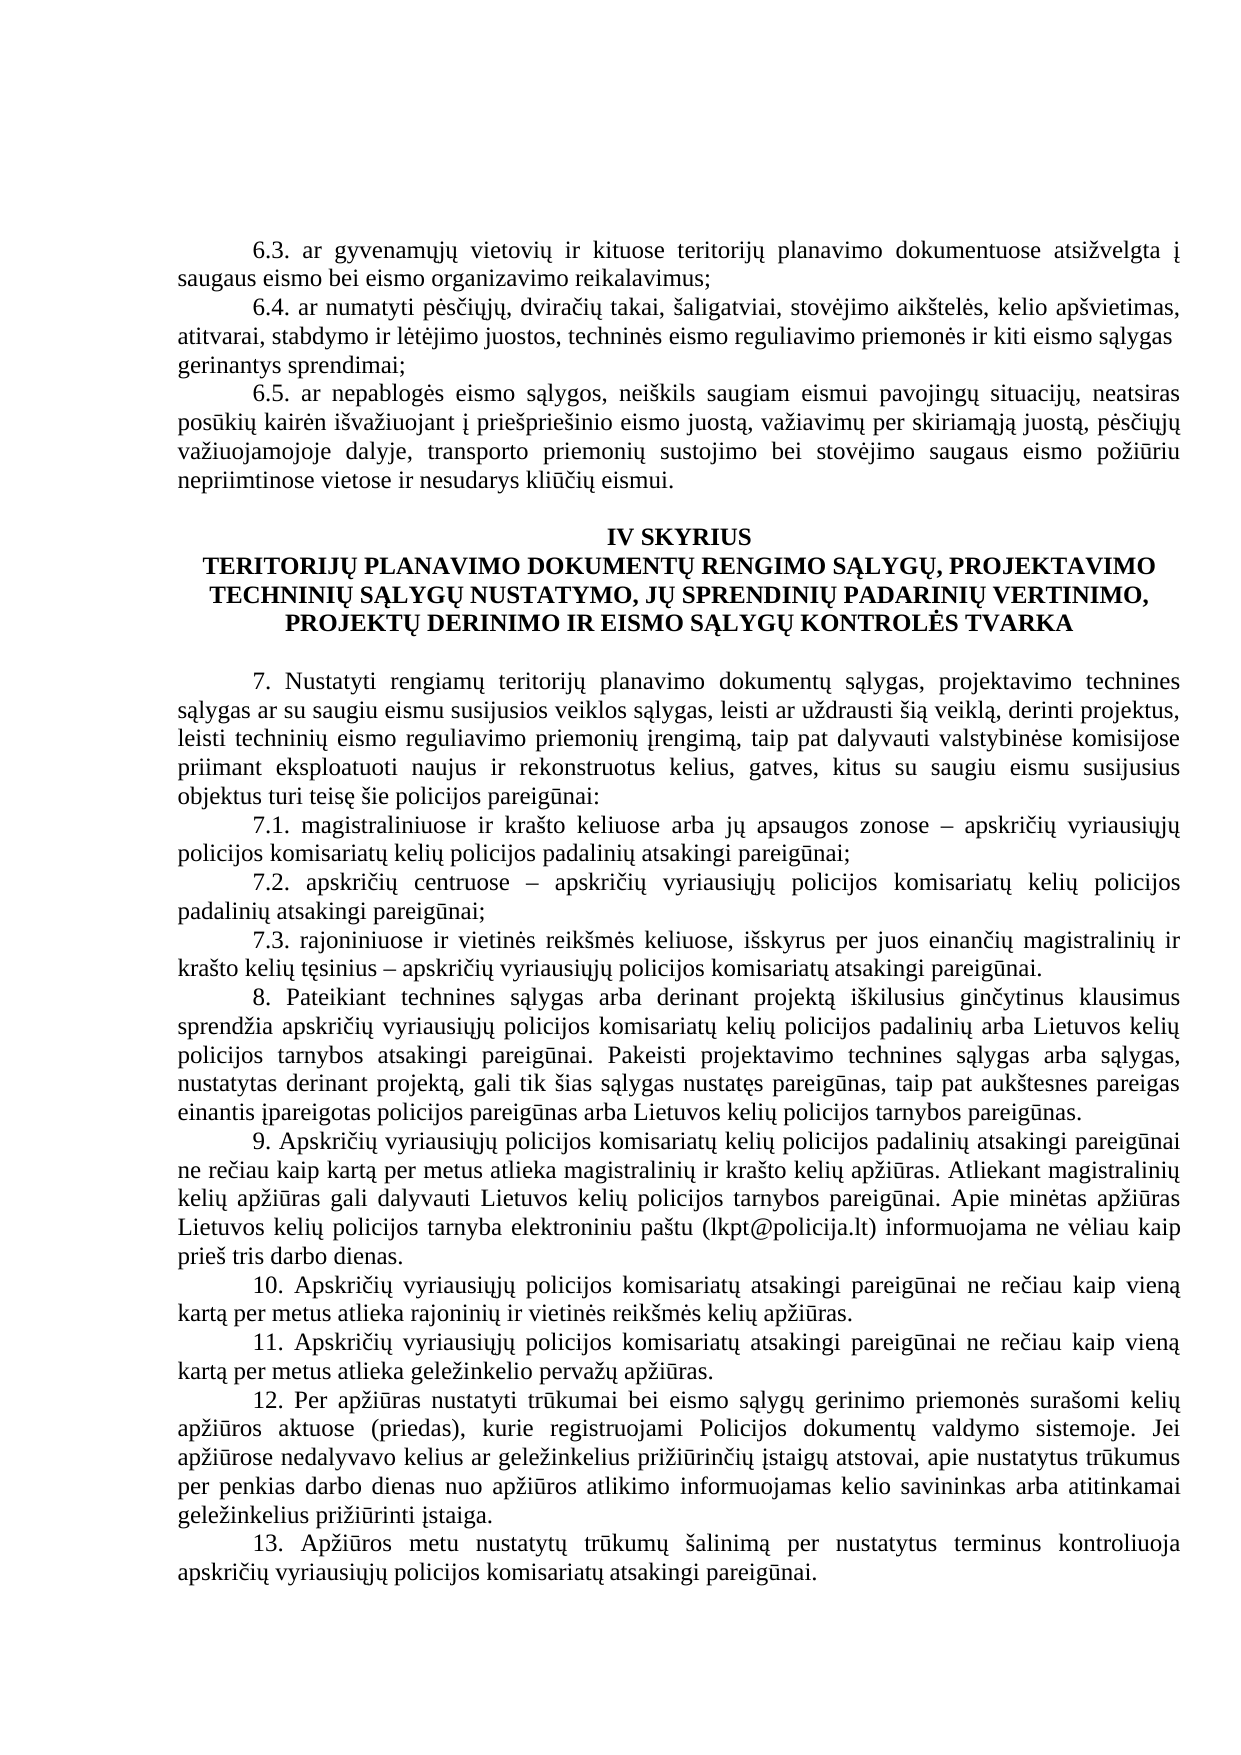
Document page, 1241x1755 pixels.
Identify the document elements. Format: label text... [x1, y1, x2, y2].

text 6.5. ar nepablogės eismo sąlygos, neiškils saugiam eismui pavojingų situacijų, neatsiras posūkių kairėn išvažiuojant į priešpriešinio eismo juostą, važiavimų per skiriamąją juostą, pėsčiųjų važiuojamojoje dalyje, transporto priemonių sustojimo bei stovėjimo saugaus eismo požiūriu nepriimtinose vietose ir nesudarys kliūčių eismui. [177, 378, 1181, 493]
text 7. Nustatyti rengiamų teritorijų planavimo dokumentų sąlygas, projektavimo technines sąlygas ar su saugiu eismu susijusios veiklos sąlygas, leisti ar uždrausti šią veiklą, derinti projektus, leisti techninių eismo reguliavimo priemonių įrengimą, taip pat dalyvauti valstybinėse komisijose priimant eksploatuoti naujus ir rekonstruotus kelius, gatves, kitus su saugiu eismu susijusius objektus turi teisę šie policijos pareigūnai: [177, 666, 1181, 810]
text 11. Apskričių vyriausiųjų policijos komisariatų atsakingi pareigūnai ne rečiau kaip vieną kartą per metus atlieka geležinkelio pervažų apžiūras. [177, 1327, 1181, 1385]
text 6.4. ar numatyti pėsčiųjų, dviračių takai, šaligatviai, stovėjimo aikštelės, kelio apšvietimas, atitvarai, stabdymo ir lėtėjimo juostos, techninės eismo reguliavimo priemonės ir kiti eismo sąlygas [177, 292, 1181, 350]
text 9. Apskričių vyriausiųjų policijos komisariatų kelių policijos padalinių atsakingi pareigūnai ne rečiau kaip kartą per metus atlieka magistralinių ir krašto kelių apžiūras. Atliekant magistralinių kelių apžiūras gali dalyvauti Lietuvos kelių policijos tarnybos pareigūnai. Apie minėtas apžiūras Lietuvos kelių policijos tarnyba elektroniniu paštu (lkpt@policija.lt) informuojama ne vėliau kaip prieš tris darbo dienas. [177, 1126, 1181, 1270]
text 13. Apžiūros metu nustatytų trūkumų šalinimą per nustatytus terminus kontroliuoja apskričių vyriausiųjų policijos komisariatų atsakingi pareigūnai. [177, 1528, 1181, 1586]
text gerinantys sprendimai; [177, 350, 1181, 378]
text 6.3. ar gyvenamųjų vietovių ir kituose teritorijų planavimo dokumentuose atsižvelgta į saugaus eismo bei eismo organizavimo reikalavimus; [177, 235, 1181, 292]
text 10. Apskričių vyriausiųjų policijos komisariatų atsakingi pareigūnai ne rečiau kaip vieną kartą per metus atlieka rajoninių ir vietinės reikšmės kelių apžiūras. [177, 1270, 1181, 1327]
text 7.1. magistraliniuose ir krašto keliuose arba jų apsaugos zonose – apskričių vyriausiųjų policijos komisariatų kelių policijos padalinių atsakingi pareigūnai; [177, 810, 1181, 867]
text 7.3. rajoniniuose ir vietinės reikšmės keliuose, išskyrus per juos einančių magistralinių ir krašto kelių tęsinius – apskričių vyriausiųjų policijos komisariatų atsakingi pareigūnai. [177, 925, 1181, 982]
text IV SKYRIUS [177, 522, 1181, 551]
text 12. Per apžiūras nustatyti trūkumai bei eismo sąlygų gerinimo priemonės surašomi kelių apžiūros aktuose (priedas), kurie registruojami Policijos dokumentų valdymo sistemoje. Jei apžiūrose nedalyvavo kelius ar geležinkelius prižiūrinčių įstaigų atstovai, apie nustatytus trūkumus per penkias darbo dienas nuo apžiūros atlikimo informuojamas kelio savininkas arba atitinkamai geležinkelius prižiūrinti įstaiga. [177, 1385, 1181, 1528]
text TERITORIJŲ PLANAVIMO DOKUMENTų RENGimo SĄLYGŲ, PROJEKTAVIMO TECHNINIŲ SĄLYGŲ NUSTATYMO, JŲ SPRENDINIŲ padarinių VERTINIMO, PROJEKTŲ DERINIMO IR EISMO SĄLYGŲ KONTROLĖS TVARKA [177, 551, 1181, 637]
text 8. Pateikiant technines sąlygas arba derinant projektą iškilusius ginčytinus klausimus sprendžia apskričių vyriausiųjų policijos komisariatų kelių policijos padalinių arba Lietuvos kelių policijos tarnybos atsakingi pareigūnai. Pakeisti projektavimo technines sąlygas arba sąlygas, nustatytas derinant projektą, gali tik šias sąlygas nustatęs pareigūnas, taip pat aukštesnes pareigas einantis įpareigotas policijos pareigūnas arba Lietuvos kelių policijos tarnybos pareigūnas. [177, 982, 1181, 1126]
text 7.2. apskričių centruose – apskričių vyriausiųjų policijos komisariatų kelių policijos padalinių atsakingi pareigūnai; [177, 867, 1181, 925]
